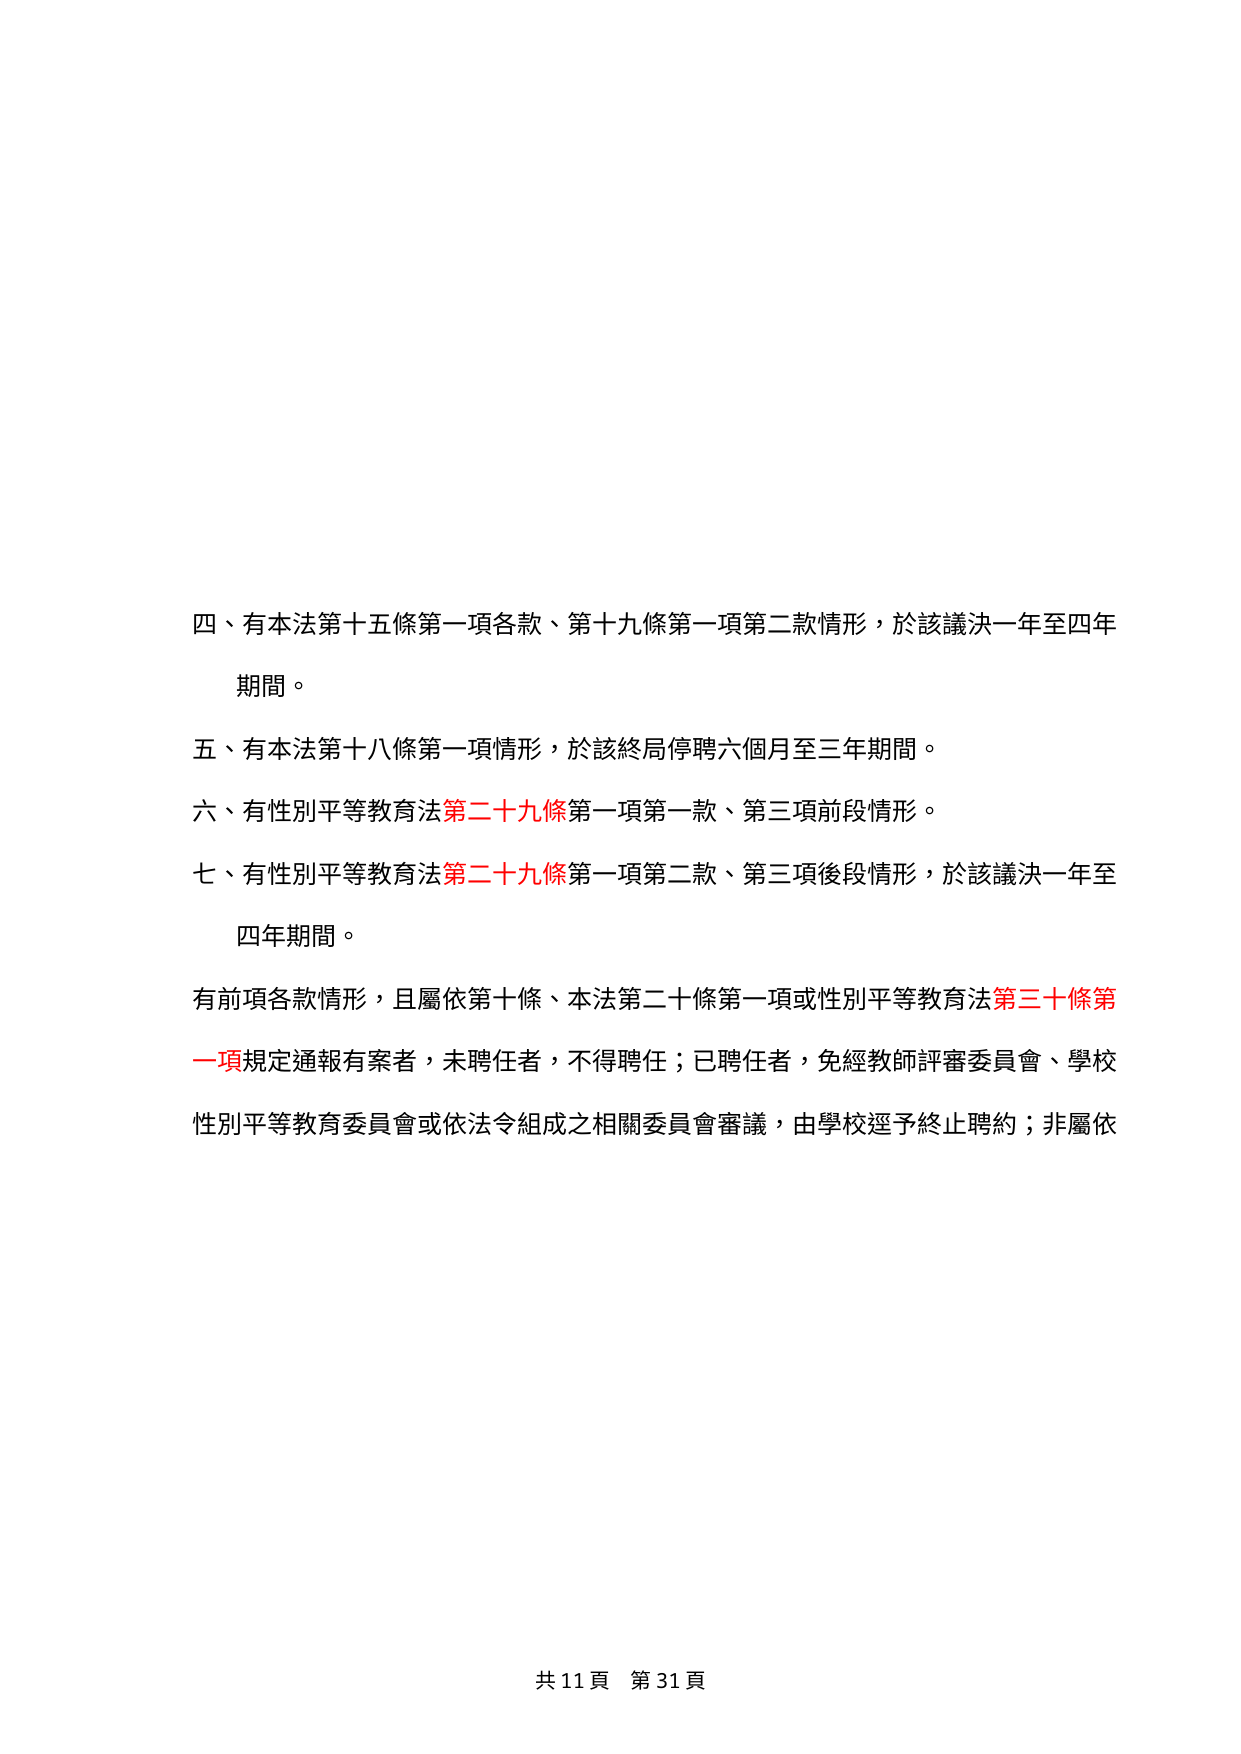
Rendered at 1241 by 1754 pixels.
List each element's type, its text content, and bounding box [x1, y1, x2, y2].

text 有前項各款情形，且屬依第十條、本法第二十條第一項或性別平等教育法第三十條第一項規定通報有案者，未聘任者，不得聘任；已聘任者，免經教師評審委員會、學校性別平等教育委員會或依法令組成之相關委員會審議，由學校逕予終止聘約；非屬依 [192, 956, 1122, 1143]
text 五、有本法第十八條第一項情形，於該終局停聘六個月至三年期間。 [192, 706, 1122, 768]
text 四、有本法第十五條第一項各款、第十九條第一項第二款情形，於該議決一年至四年期間。 [192, 581, 1122, 706]
text 七、有性別平等教育法第二十九條第一項第二款、第三項後段情形，於該議決一年至四年期間。 [192, 831, 1122, 956]
text 六、有性別平等教育法第二十九條第一項第一款、第三項前段情形。 [192, 768, 1122, 831]
